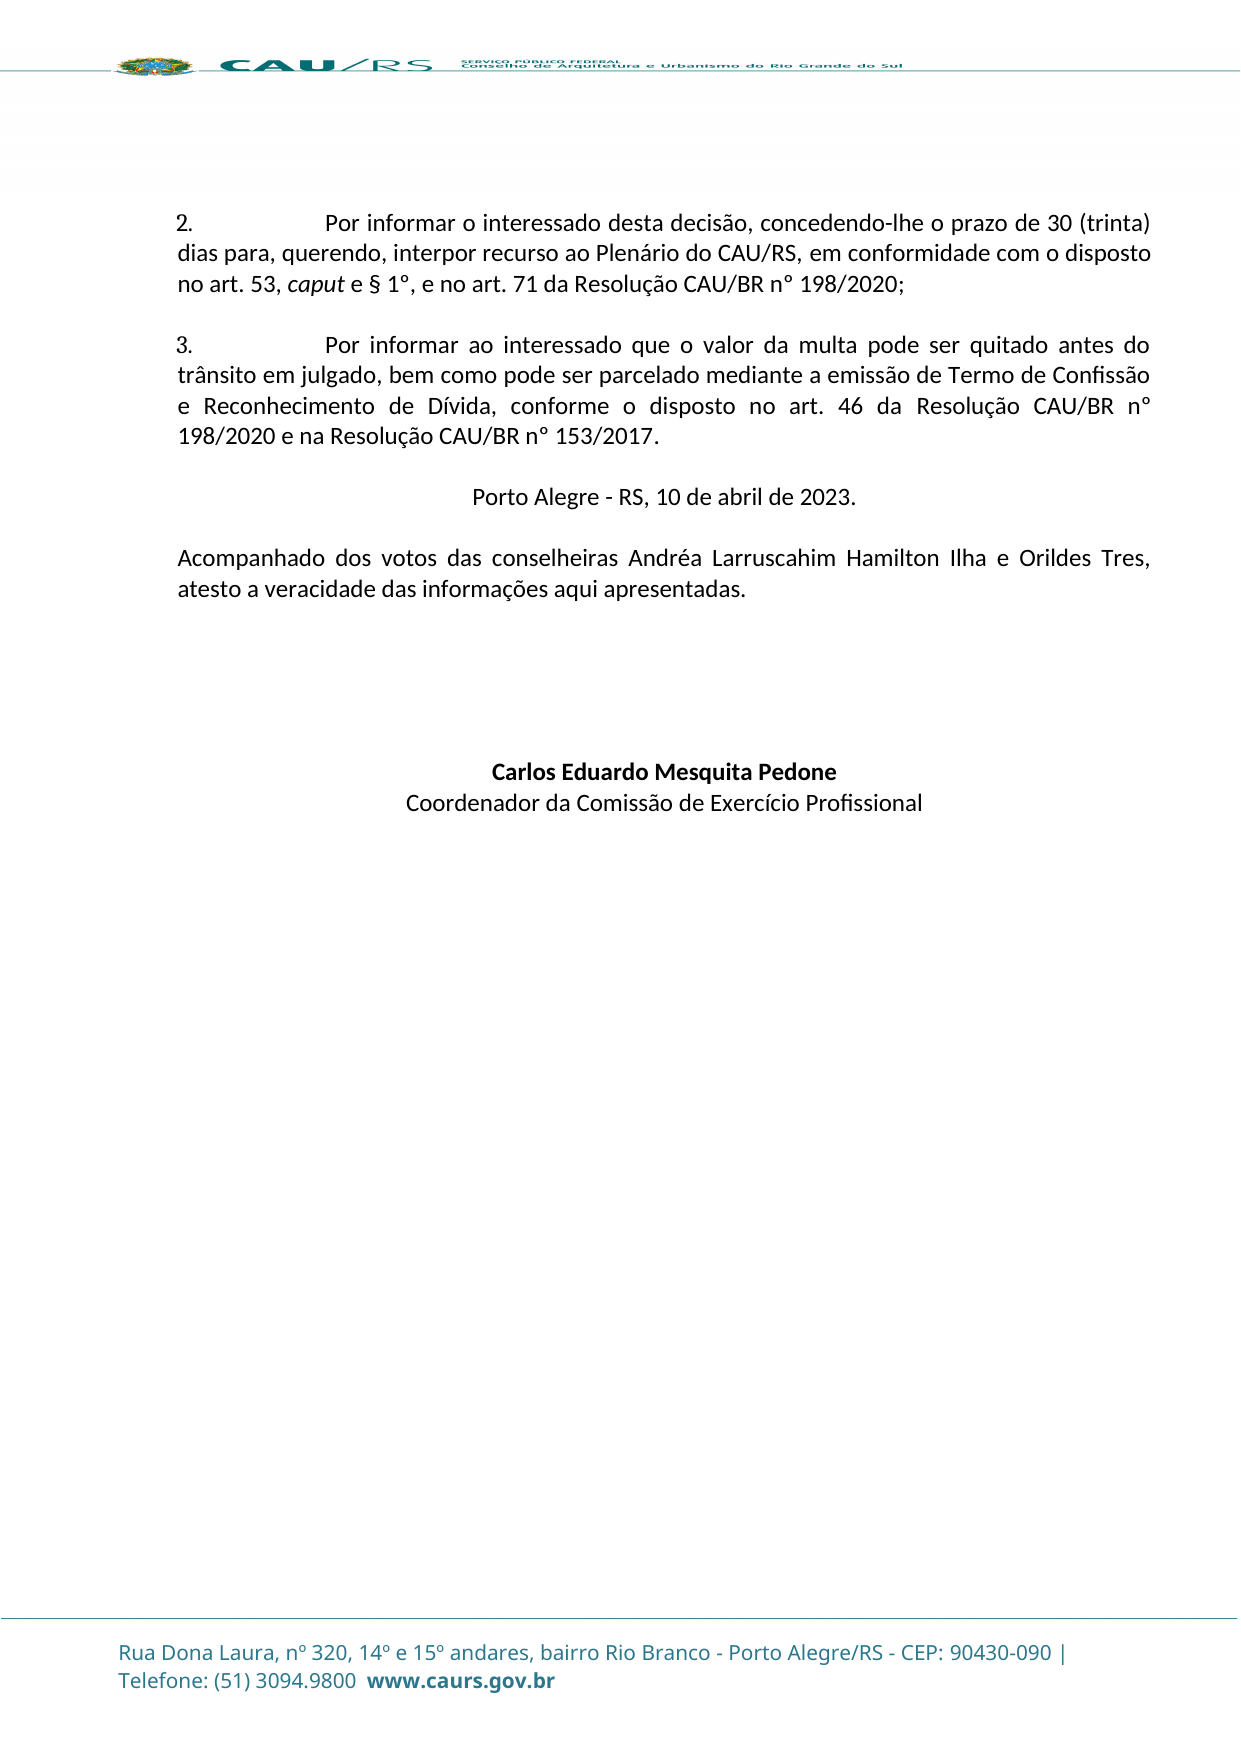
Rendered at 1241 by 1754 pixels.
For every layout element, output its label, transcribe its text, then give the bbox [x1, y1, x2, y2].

text Porto Alegre - RS, 10 de abril de 2023. [177, 481, 1152, 512]
text Carlos Eduardo Mesquita Pedone [177, 756, 1152, 787]
list Por informar o interessado desta decisão, concedendo-lhe o prazo de 30 (trinta) dias para, querendo, interpor recurso ao Plenário do CAU/RS, em conformidade com o disposto no art. 53, caput e § 1º, e no art. 71 da Resolução CAU/BR nº 198/2020; [176, 207, 1152, 298]
text Acompanhado dos votos das conselheiras Andréa Larruscahim Hamilton Ilha e Orildes Tres, atesto a veracidade das informações aqui apresentadas. [177, 542, 1152, 603]
list Por informar ao interessado que o valor da multa pode ser quitado antes do trânsito em julgado, bem como pode ser parcelado mediante a emissão de Termo de Confissão e Reconhecimento de Dívida, conforme o disposto no art. 46 da Resolução CAU/BR nº 198/2020 e na Resolução CAU/BR nº 153/2017. [176, 329, 1152, 451]
text Coordenador da Comissão de Exercício Profissional [177, 787, 1152, 817]
